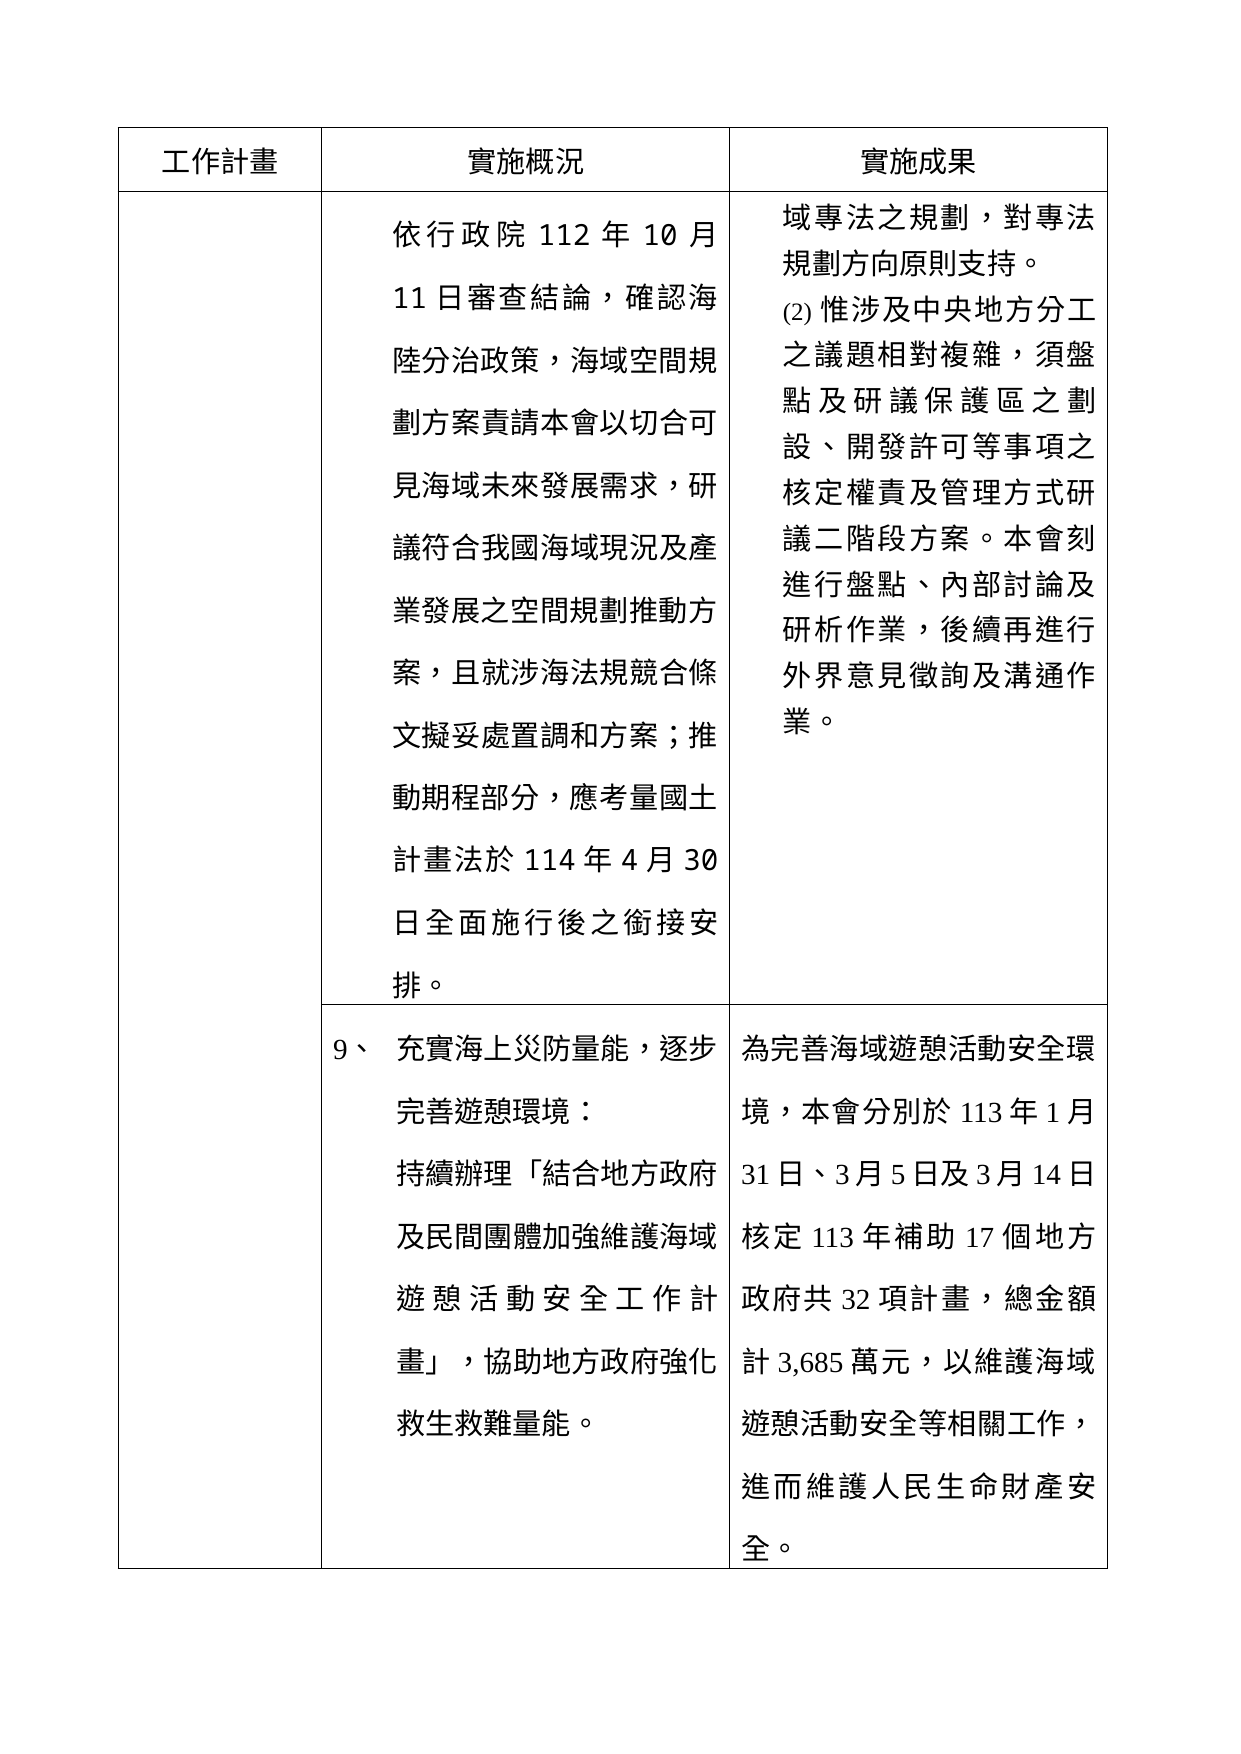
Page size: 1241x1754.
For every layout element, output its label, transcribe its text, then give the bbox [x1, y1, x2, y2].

table_cell 為完善海域遊憩活動安全環境，本會分別於113年1月31日、3月5日及3月14日核定113年補助17個地方政府共32項計畫，總金額計3,685萬元，以維護海域遊憩活動安全等相關工作，進而維護人民生命財產安全。 [730, 1005, 1107, 1568]
table_header 工作計畫 [119, 128, 321, 191]
table_header 實施概況 [322, 128, 729, 191]
table_cell 依行政院112年10月11日審查結論，確認海陸分治政策，海域空間規劃方案責請本會以切合可見海域未來發展需求，研議符合我國海域現況及產業發展之空間規劃推動方案，且就涉海法規競合條文擬妥處置調和方案；推動期程部分，應考量國土計畫法於114年4月30日全面施行後之銜接安排。 [322, 192, 729, 1004]
table_cell [119, 192, 321, 1568]
table_cell 域專法之規劃，對專法規劃方向原則支持。 惟涉及中央地方分工之議題相對複雜，須盤點及研議保護區之劃設、開發許可等事項之核定權責及管理方式研議二階段方案。本會刻進行盤點、內部討論及研析作業，後續再進行外界意見徵詢及溝通作業。 [730, 192, 1107, 1004]
table_header 實施成果 [730, 128, 1107, 191]
table_cell 充實海上災防量能，逐步完善遊憩環境： 持續辦理「結合地方政府及民間團體加強維護海域遊憩活動安全工作計畫」，協助地方政府強化救生救難量能。 [322, 1005, 729, 1568]
